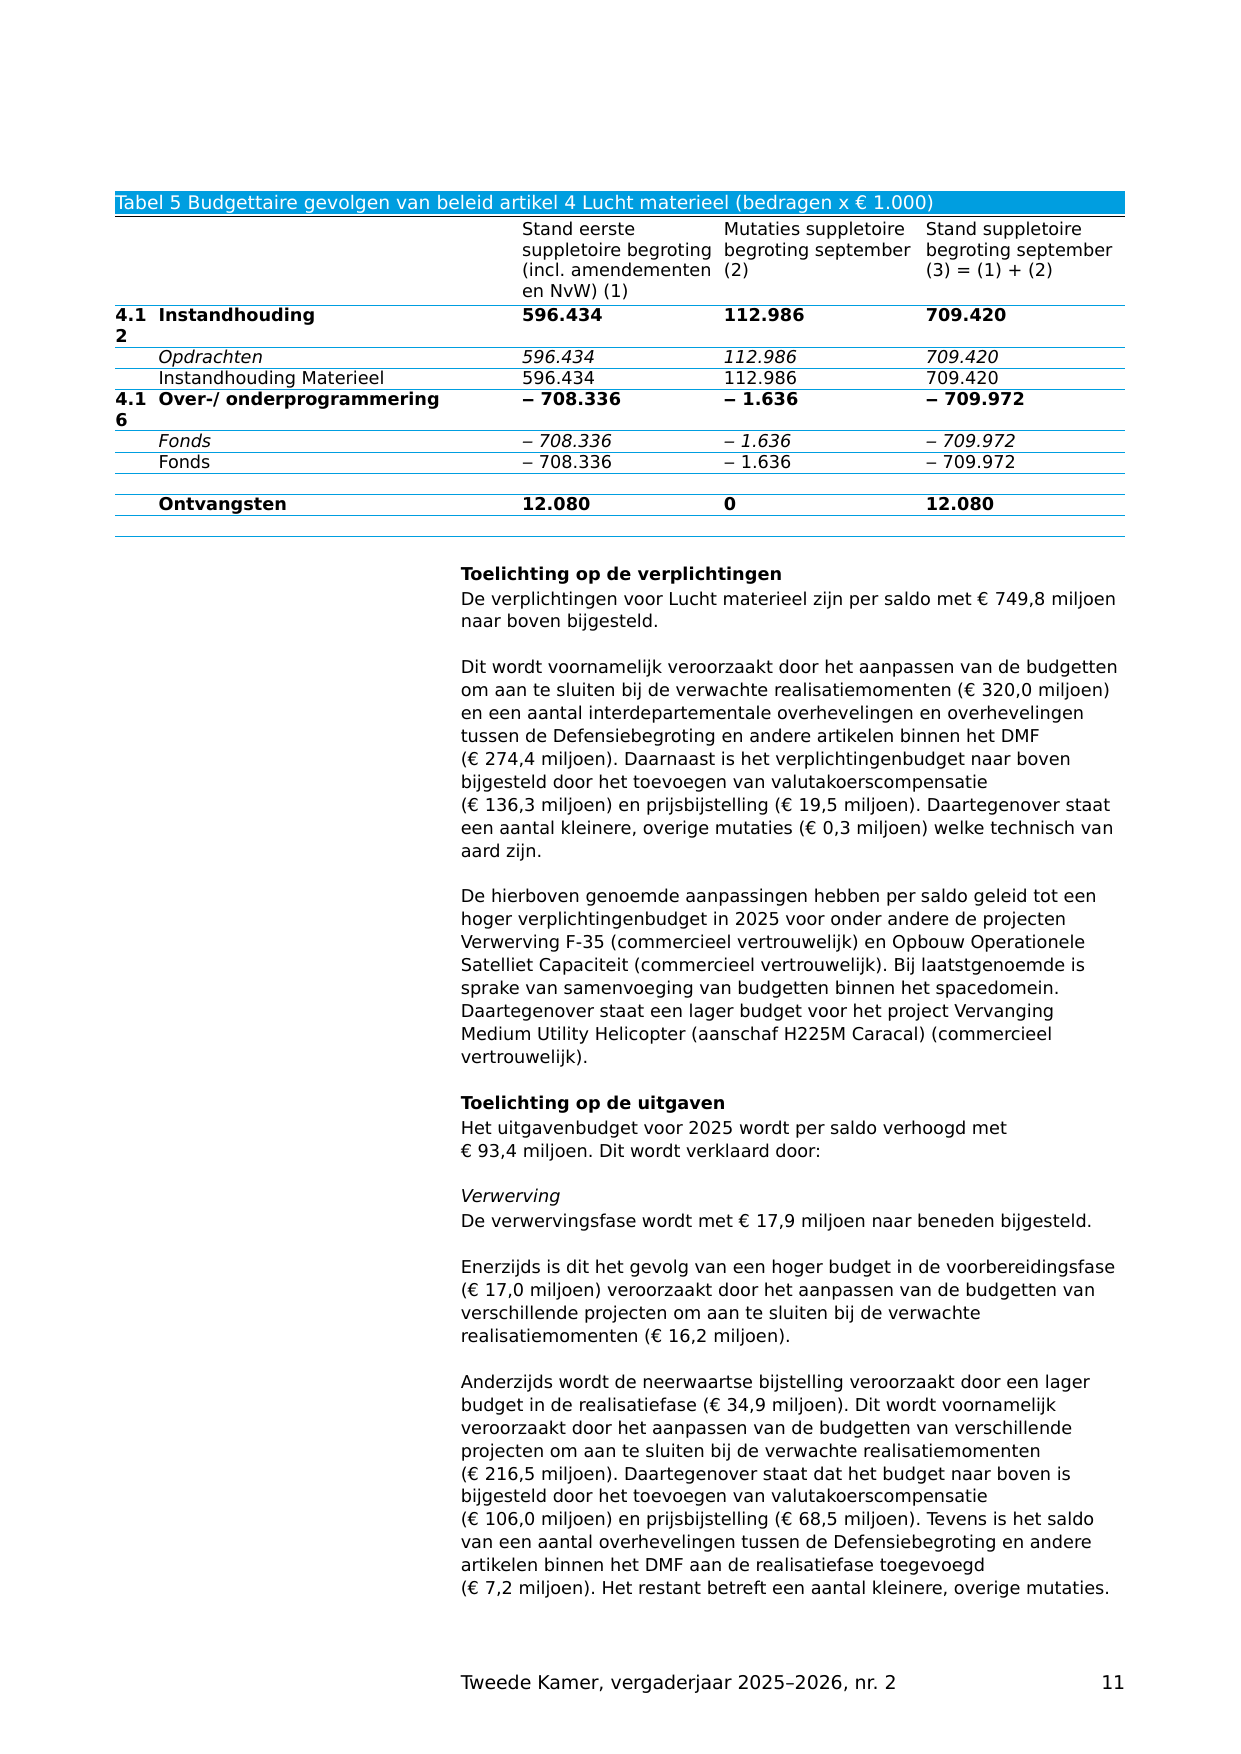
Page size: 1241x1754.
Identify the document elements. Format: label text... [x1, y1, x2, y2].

table_cell ‒ 1.636 [721, 431, 923, 452]
table_cell Stand suppletoire begroting september (3) = (1) + (2) [923, 217, 1125, 304]
table_cell [115, 453, 155, 473]
table_cell [721, 516, 923, 536]
table_cell 4.16 [115, 390, 155, 430]
table_cell 709.420 [923, 306, 1125, 346]
table_cell Instandhouding [155, 306, 519, 346]
table_cell ‒ 1.636 [721, 453, 923, 473]
table_cell Fonds [155, 453, 519, 473]
text De hierboven genoemde aanpassingen hebben per saldo geleid tot een hoger verplichtingenbudget in 2025 voor onder andere de projecten Verwerving F-35 (commercieel vertrouwelijk) en Opbouw Operationele Satelliet Capaciteit (commercieel vertrouwelijk). Bij laatstgenoemde is sprake van samenvoeging van budgetten binnen het spacedomein. Daartegenover staat een lager budget voor het project Vervanging Medium Utility Helicopter (aanschaf H225M Caracal) (commercieel vertrouwelijk). [461, 884, 1125, 1068]
table_cell [519, 474, 721, 494]
text De verwervingsfase wordt met € 17,9 miljoen naar beneden bijgesteld. [461, 1209, 1125, 1232]
text Anderzijds wordt de neerwaartse bijstelling veroorzaakt door een lager budget in de realisatiefase (€ 34,9 miljoen). Dit wordt voornamelijk veroorzaakt door het aanpassen van de budgetten van verschillende projecten om aan te sluiten bij de verwachte realisatiemomenten (€ 216,5 miljoen). Daartegenover staat dat het budget naar boven is bijgesteld door het toevoegen van valutakoerscompensatie (€ 106,0 miljoen) en prijsbijstelling (€ 68,5 miljoen). Tevens is het saldo van een aantal overhevelingen tussen de Defensiebegroting en andere artikelen binnen het DMF aan de realisatiefase toegevoegd (€ 7,2 miljoen). Het restant betreft een aantal kleinere, overige mutaties. [461, 1370, 1125, 1599]
table_cell 596.434 [519, 348, 721, 367]
table_cell [155, 516, 519, 536]
table_cell ‒ 709.972 [923, 453, 1125, 473]
table_cell [923, 516, 1125, 536]
table_cell [115, 431, 155, 452]
table_cell 596.434 [519, 306, 721, 346]
table_cell 12.080 [519, 495, 721, 515]
text Enerzijds is dit het gevolg van een hoger budget in de voorbereidingsfase (€ 17,0 miljoen) veroorzaakt door het aanpassen van de budgetten van verschillende projecten om aan te sluiten bij de verwachte realisatiemomenten (€ 16,2 miljoen). [461, 1255, 1125, 1347]
table_cell 4.12 [115, 306, 155, 346]
table_cell [115, 217, 155, 304]
table_cell 709.420 [923, 348, 1125, 367]
table_cell 0 [721, 495, 923, 515]
table_cell Over-/ onderprogrammering [155, 390, 519, 430]
table_cell Mutaties suppletoire begroting september (2) [721, 217, 923, 304]
table_cell 709.420 [923, 369, 1125, 389]
table_cell [115, 348, 155, 367]
table_cell ‒ 708.336 [519, 431, 721, 452]
table_cell 112.986 [721, 306, 923, 346]
table_cell Stand eerste suppletoire begroting (incl. amendementen en NvW) (1) [519, 217, 721, 304]
table_cell 596.434 [519, 369, 721, 389]
text Dit wordt voornamelijk veroorzaakt door het aanpassen van de budgetten om aan te sluiten bij de verwachte realisatiemomenten (€ 320,0 miljoen) en een aantal interdepartementale overhevelingen en overhevelingen tussen de Defensiebegroting en andere artikelen binnen het DMF (€ 274,4 miljoen). Daarnaast is het verplichtingenbudget naar boven bijgesteld door het toevoegen van valutakoerscompensatie (€ 136,3 miljoen) en prijsbijstelling (€ 19,5 miljoen). Daartegenover staat een aantal kleinere, overige mutaties (€ 0,3 miljoen) welke technisch van aard zijn. [461, 655, 1125, 862]
table_cell [155, 217, 519, 304]
table_cell ‒ 709.972 [923, 431, 1125, 452]
table_cell [115, 369, 155, 389]
text De verplichtingen voor Lucht materieel zijn per saldo met € 749,8 miljoen naar boven bijgesteld. [461, 587, 1125, 632]
table_cell 12.080 [923, 495, 1125, 515]
table_cell Opdrachten [155, 348, 519, 367]
table_cell [923, 474, 1125, 494]
table_cell [721, 474, 923, 494]
table_cell [519, 516, 721, 536]
table_cell Fonds [155, 431, 519, 452]
table_cell [115, 474, 155, 494]
table_cell ‒ 708.336 [519, 390, 721, 430]
text Toelichting op de verplichtingen [461, 562, 1125, 584]
table_cell Instandhouding Materieel [155, 369, 519, 389]
table_cell 112.986 [721, 369, 923, 389]
table_cell 112.986 [721, 348, 923, 367]
table_cell ‒ 1.636 [721, 390, 923, 430]
text Toelichting op de uitgaven [461, 1091, 1125, 1114]
table_cell [155, 474, 519, 494]
table_cell ‒ 708.336 [519, 453, 721, 473]
table_cell Ontvangsten [155, 495, 519, 515]
table_cell [115, 495, 155, 515]
table_cell ‒ 709.972 [923, 390, 1125, 430]
text Verwerving [461, 1184, 1125, 1207]
text Het uitgavenbudget voor 2025 wordt per saldo verhoogd met € 93,4 miljoen. Dit wordt verklaard door: [461, 1116, 1125, 1162]
table_cell [115, 516, 155, 536]
